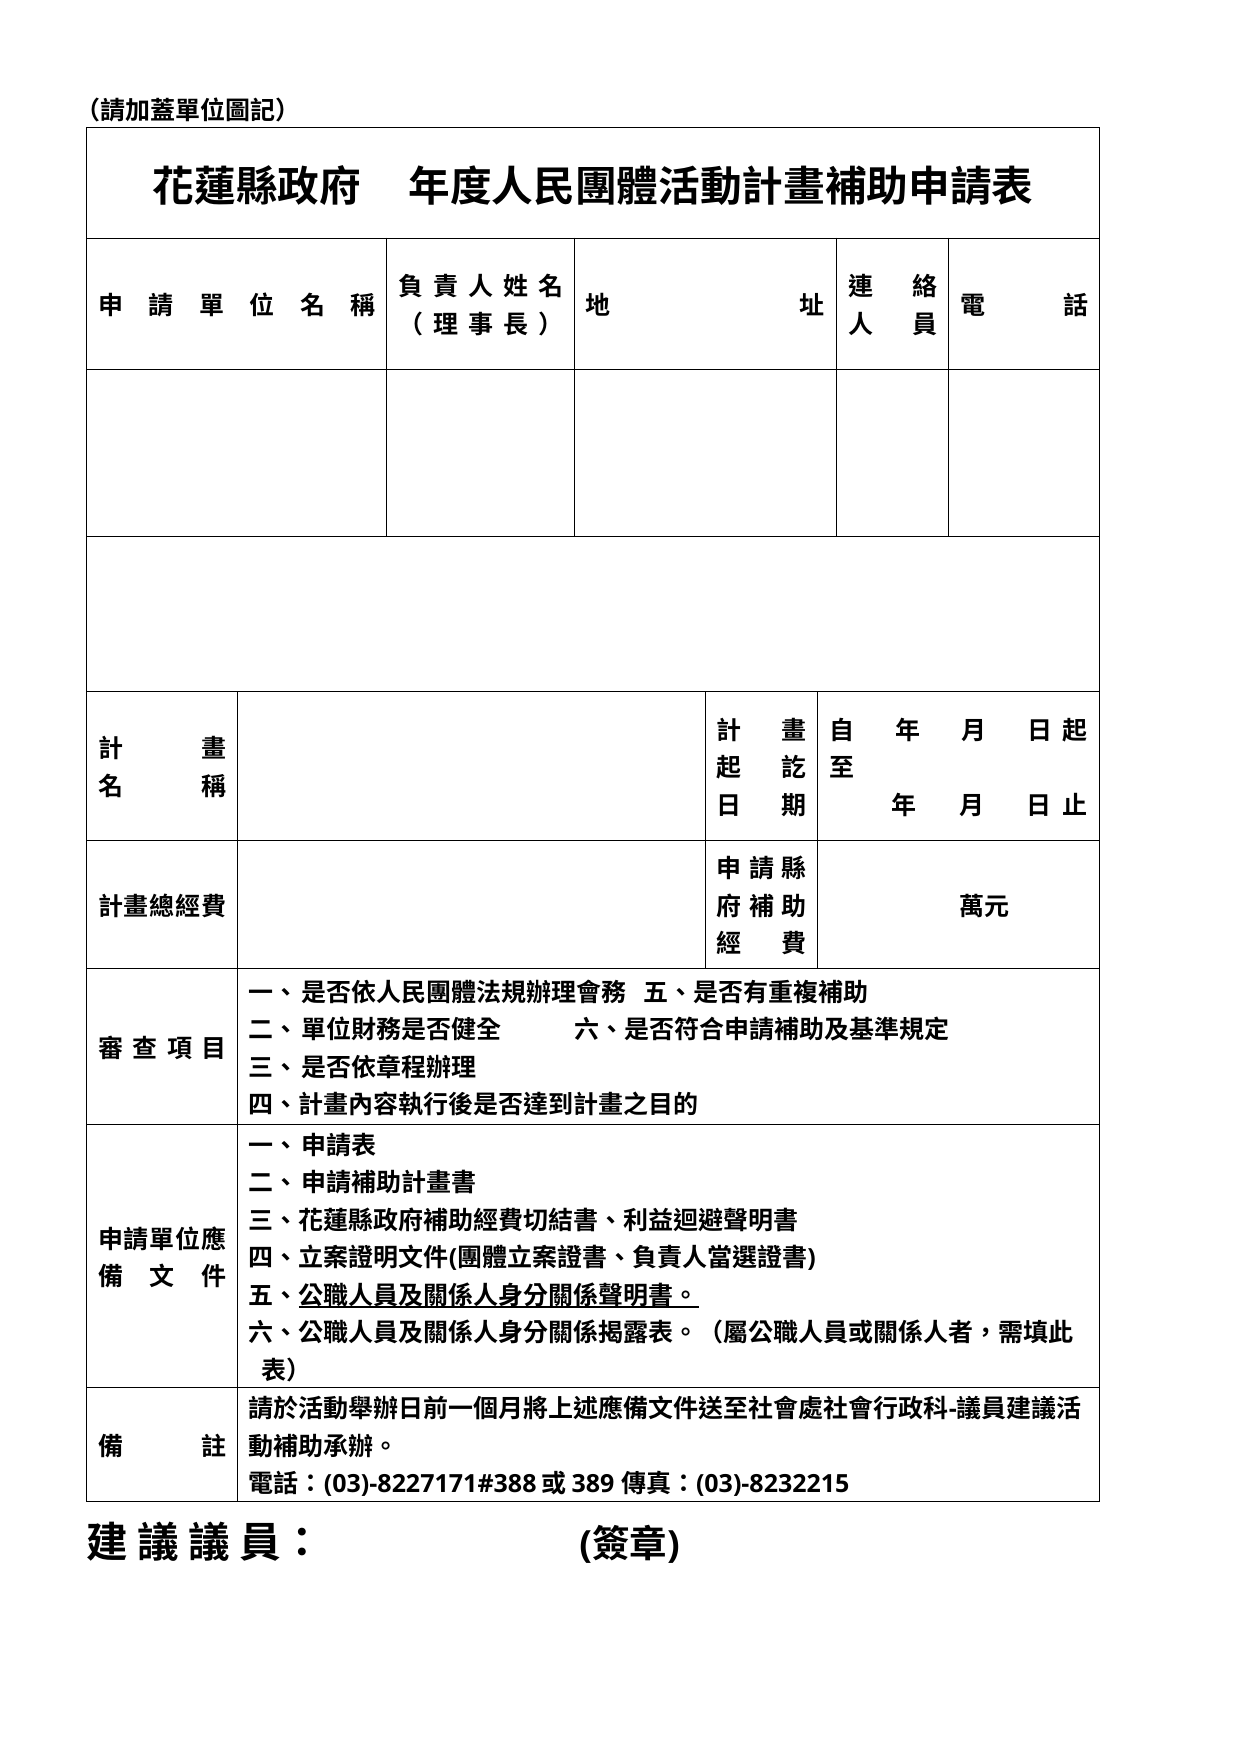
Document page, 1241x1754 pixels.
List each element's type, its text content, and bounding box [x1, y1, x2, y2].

text （請加蓋單位圖記） [75, 89, 1165, 127]
table_cell 負責人姓名 （理事長） [387, 239, 574, 368]
table_cell 是否依人民團體法規辦理會務 五、是否有重複補助 單位財務是否健全 六、是否符合申請補助及基準規定 是否依章程辦理 四、計畫內容執行後是否達到計畫之目的 [238, 969, 1099, 1124]
table_cell 計畫總經費 [87, 841, 237, 968]
table_cell 電 話 [949, 239, 1099, 368]
table_cell 連 絡 人 員 [837, 239, 948, 368]
table_cell 備註 [87, 1388, 237, 1501]
table_cell [238, 841, 705, 968]
table_cell 計畫 名稱 [87, 692, 237, 839]
table_cell 申請縣府補助經費 [706, 841, 817, 968]
table_cell 計畫 起訖 日期 [706, 692, 817, 839]
table_cell 申請單位應備文件 [87, 1125, 237, 1387]
table_cell [949, 370, 1099, 536]
table_cell [87, 537, 1099, 691]
table_cell [837, 370, 948, 536]
text 建 議 議 員： (簽章) [75, 1502, 1165, 1577]
table_cell [87, 370, 386, 536]
table_cell [575, 370, 836, 536]
table_cell 地 址 [575, 239, 836, 368]
table_cell 請於活動舉辦日前一個月將上述應備文件送至社會處社會行政科-議員建議活動補助承辦。 電話：(03)-8227171#388或389 傳真：(03)-8232215 [238, 1388, 1099, 1501]
table_cell 申請單位名稱 [87, 239, 386, 368]
table_cell 審查項目 [87, 969, 237, 1124]
table_cell [238, 692, 705, 839]
table_cell 自 年 月 日起 至 年 月 日止 [818, 692, 1099, 839]
table_cell [387, 370, 574, 536]
table_cell 萬元 [818, 841, 1099, 968]
table_header 花蓮縣政府 年度人民團體活動計畫補助申請表 [87, 128, 1099, 238]
table_cell 申請表 申請補助計畫書 三、花蓮縣政府補助經費切結書、利益迴避聲明書 四、立案證明文件(團體立案證書、負責人當選證書) 五、公職人員及關係人身分關係聲明書。 六、公職人員及關係人身分關係揭露表。（屬公職人員或關係人者，需填此 表） [238, 1125, 1099, 1387]
